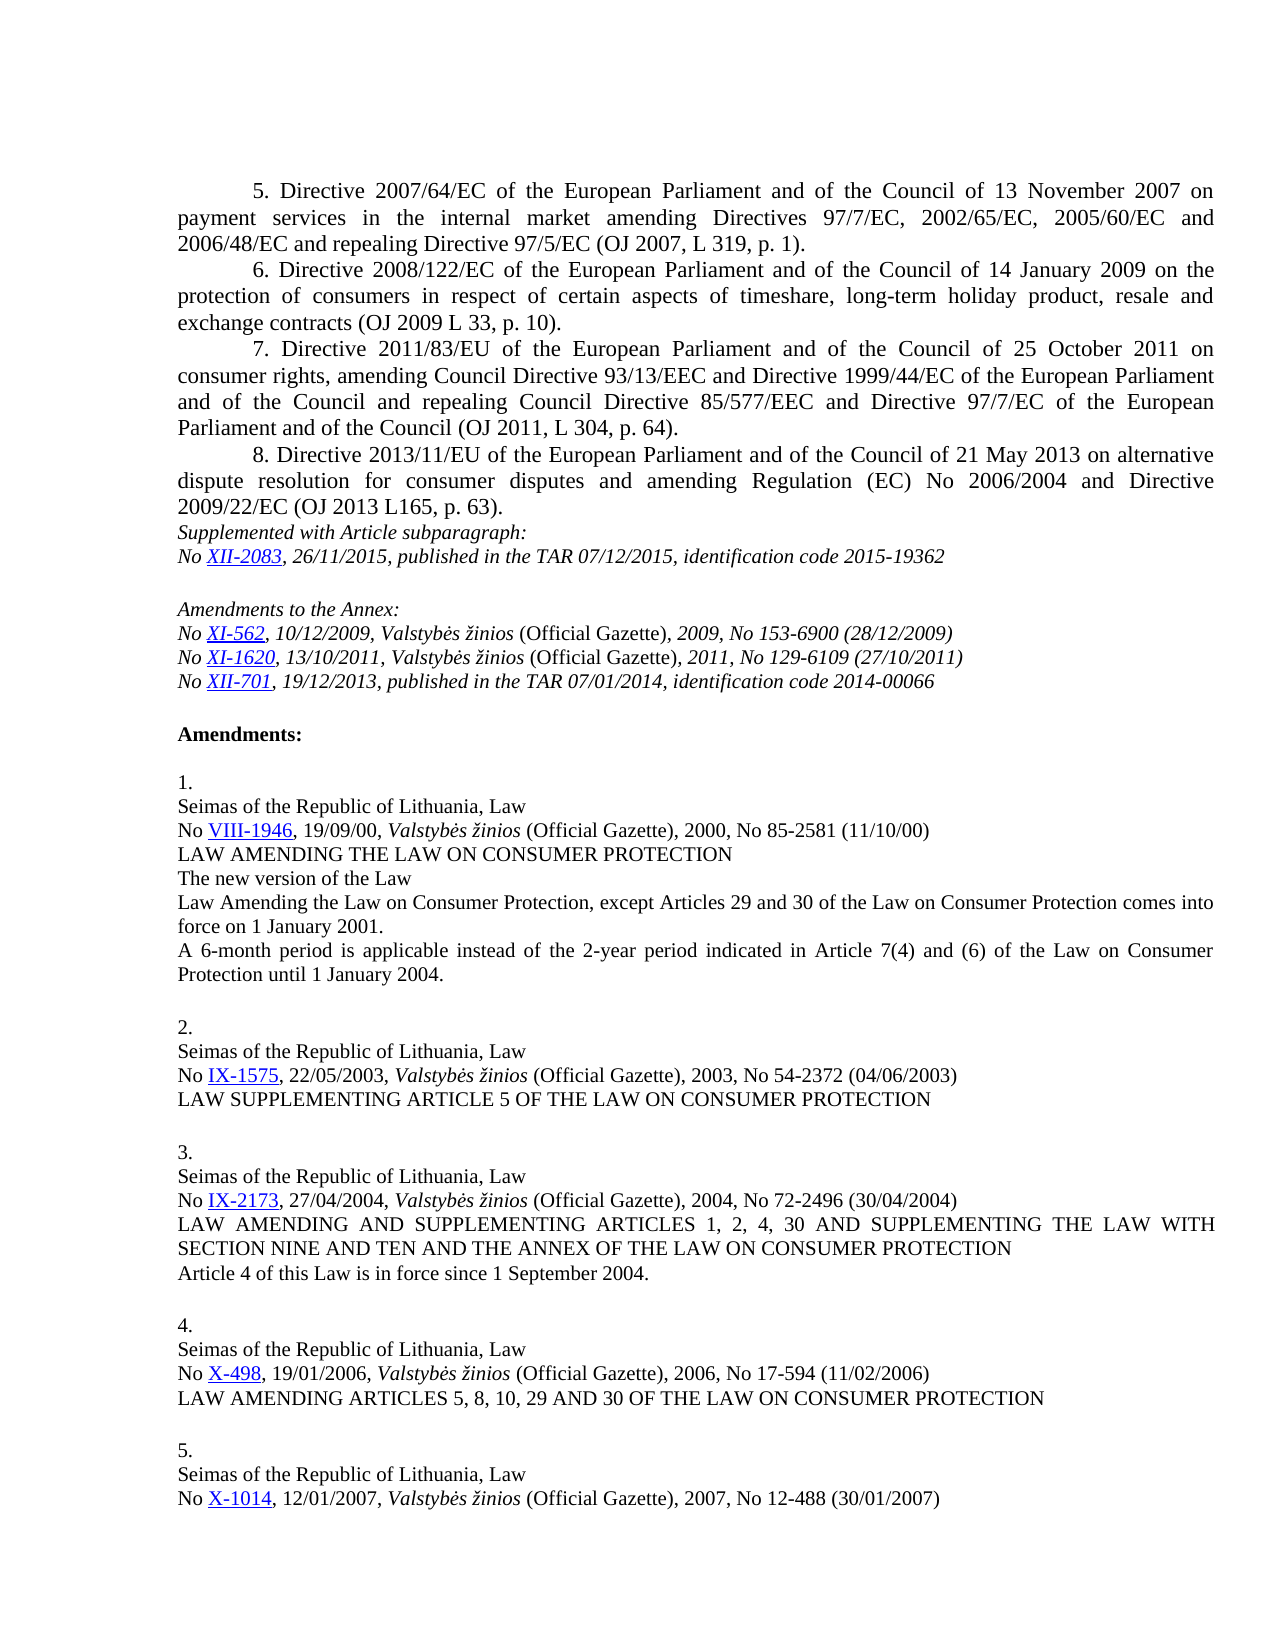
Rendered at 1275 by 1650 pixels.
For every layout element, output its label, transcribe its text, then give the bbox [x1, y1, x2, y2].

text 5. Directive 2007/64/EC of the European Parliament and of the Council of 13 November 2007 on payment services in the internal market amending Directives 97/7/EC, 2002/65/EC, 2005/60/EC and 2006/48/EC and repealing Directive 97/5/EC (OJ 2007, L 319, p. 1). [177, 177, 1216, 256]
text No VIII-1946, 19/09/00, Valstybės žinios (Official Gazette), 2000, No 85-2581 (11/10/00) [177, 818, 1216, 842]
text No XI-1620, 13/10/2011, Valstybės žinios (Official Gazette), 2011, No 129-6109 (27/10/2011) [177, 645, 1216, 669]
text 3. [177, 1140, 1216, 1164]
text Seimas of the Republic of Lithuania, Law [177, 1039, 1216, 1063]
text 7. Directive 2011/83/EU of the European Parliament and of the Council of 25 October 2011 on consumer rights, amending Council Directive 93/13/EEC and Directive 1999/44/EC of the European Parliament and of the Council and repealing Council Directive 85/577/EEC and Directive 97/7/EC of the European Parliament and of the Council (OJ 2011, L 304, p. 64). [177, 335, 1216, 441]
text LAW AMENDING THE LAW ON CONSUMER PROTECTION [177, 842, 1216, 866]
text The new version of the Law [177, 866, 1216, 890]
text No XII-2083, 26/11/2015, published in the TAR 07/12/2015, identification code 2015-19362 [177, 544, 1216, 568]
text Supplemented with Article subparagraph: [177, 520, 1216, 544]
text 5. [177, 1438, 1216, 1462]
text 4. [177, 1313, 1216, 1337]
text LAW SUPPLEMENTING ARTICLE 5 OF THE LAW ON CONSUMER PROTECTION [177, 1087, 1216, 1111]
text A 6-month period is applicable instead of the 2-year period indicated in Article 7(4) and (6) of the Law on Consumer Protection until 1 January 2004. [177, 938, 1216, 986]
text No XII-701, 19/12/2013, published in the TAR 07/01/2014, identification code 2014-00066 [177, 669, 1216, 693]
text Article 4 of this Law is in force since 1 September 2004. [177, 1260, 1216, 1284]
text Seimas of the Republic of Lithuania, Law [177, 1462, 1216, 1486]
text No XI-562, 10/12/2009, Valstybės žinios (Official Gazette), 2009, No 153-6900 (28/12/2009) [177, 621, 1216, 645]
text 6. Directive 2008/122/EC of the European Parliament and of the Council of 14 January 2009 on the protection of consumers in respect of certain aspects of timeshare, long-term holiday product, resale and exchange contracts (OJ 2009 L 33, p. 10). [177, 256, 1216, 335]
text No IX-1575, 22/05/2003, Valstybės žinios (Official Gazette), 2003, No 54-2372 (04/06/2003) [177, 1063, 1216, 1087]
text Amendments to the Annex: [177, 597, 1216, 621]
text LAW AMENDING AND SUPPLEMENTING ARTICLES 1, 2, 4, 30 AND SUPPLEMENTING THE LAW WITH SECTION NINE AND TEN AND THE ANNEX OF THE LAW ON CONSUMER PROTECTION [177, 1212, 1216, 1260]
text 8. Directive 2013/11/EU of the European Parliament and of the Council of 21 May 2013 on alternative dispute resolution for consumer disputes and amending Regulation (EC) No 2006/2004 and Directive 2009/22/EC (OJ 2013 L165, p. 63). [177, 441, 1216, 520]
text Seimas of the Republic of Lithuania, Law [177, 1164, 1216, 1188]
text 2. [177, 1015, 1216, 1039]
text No X-498, 19/01/2006, Valstybės žinios (Official Gazette), 2006, No 17-594 (11/02/2006) [177, 1361, 1216, 1385]
text No IX-2173, 27/04/2004, Valstybės žinios (Official Gazette), 2004, No 72-2496 (30/04/2004) [177, 1188, 1216, 1212]
text Amendments: [177, 722, 1216, 746]
text Seimas of the Republic of Lithuania, Law [177, 1337, 1216, 1361]
text Seimas of the Republic of Lithuania, Law [177, 794, 1216, 818]
text Law Amending the Law on Consumer Protection, except Articles 29 and 30 of the Law on Consumer Protection comes into force on 1 January 2001. [177, 890, 1216, 938]
text No X-1014, 12/01/2007, Valstybės žinios (Official Gazette), 2007, No 12-488 (30/01/2007) [177, 1486, 1216, 1510]
text 1. [177, 770, 1216, 794]
text LAW AMENDING ARTICLES 5, 8, 10, 29 AND 30 OF THE LAW ON CONSUMER PROTECTION [177, 1385, 1216, 1409]
